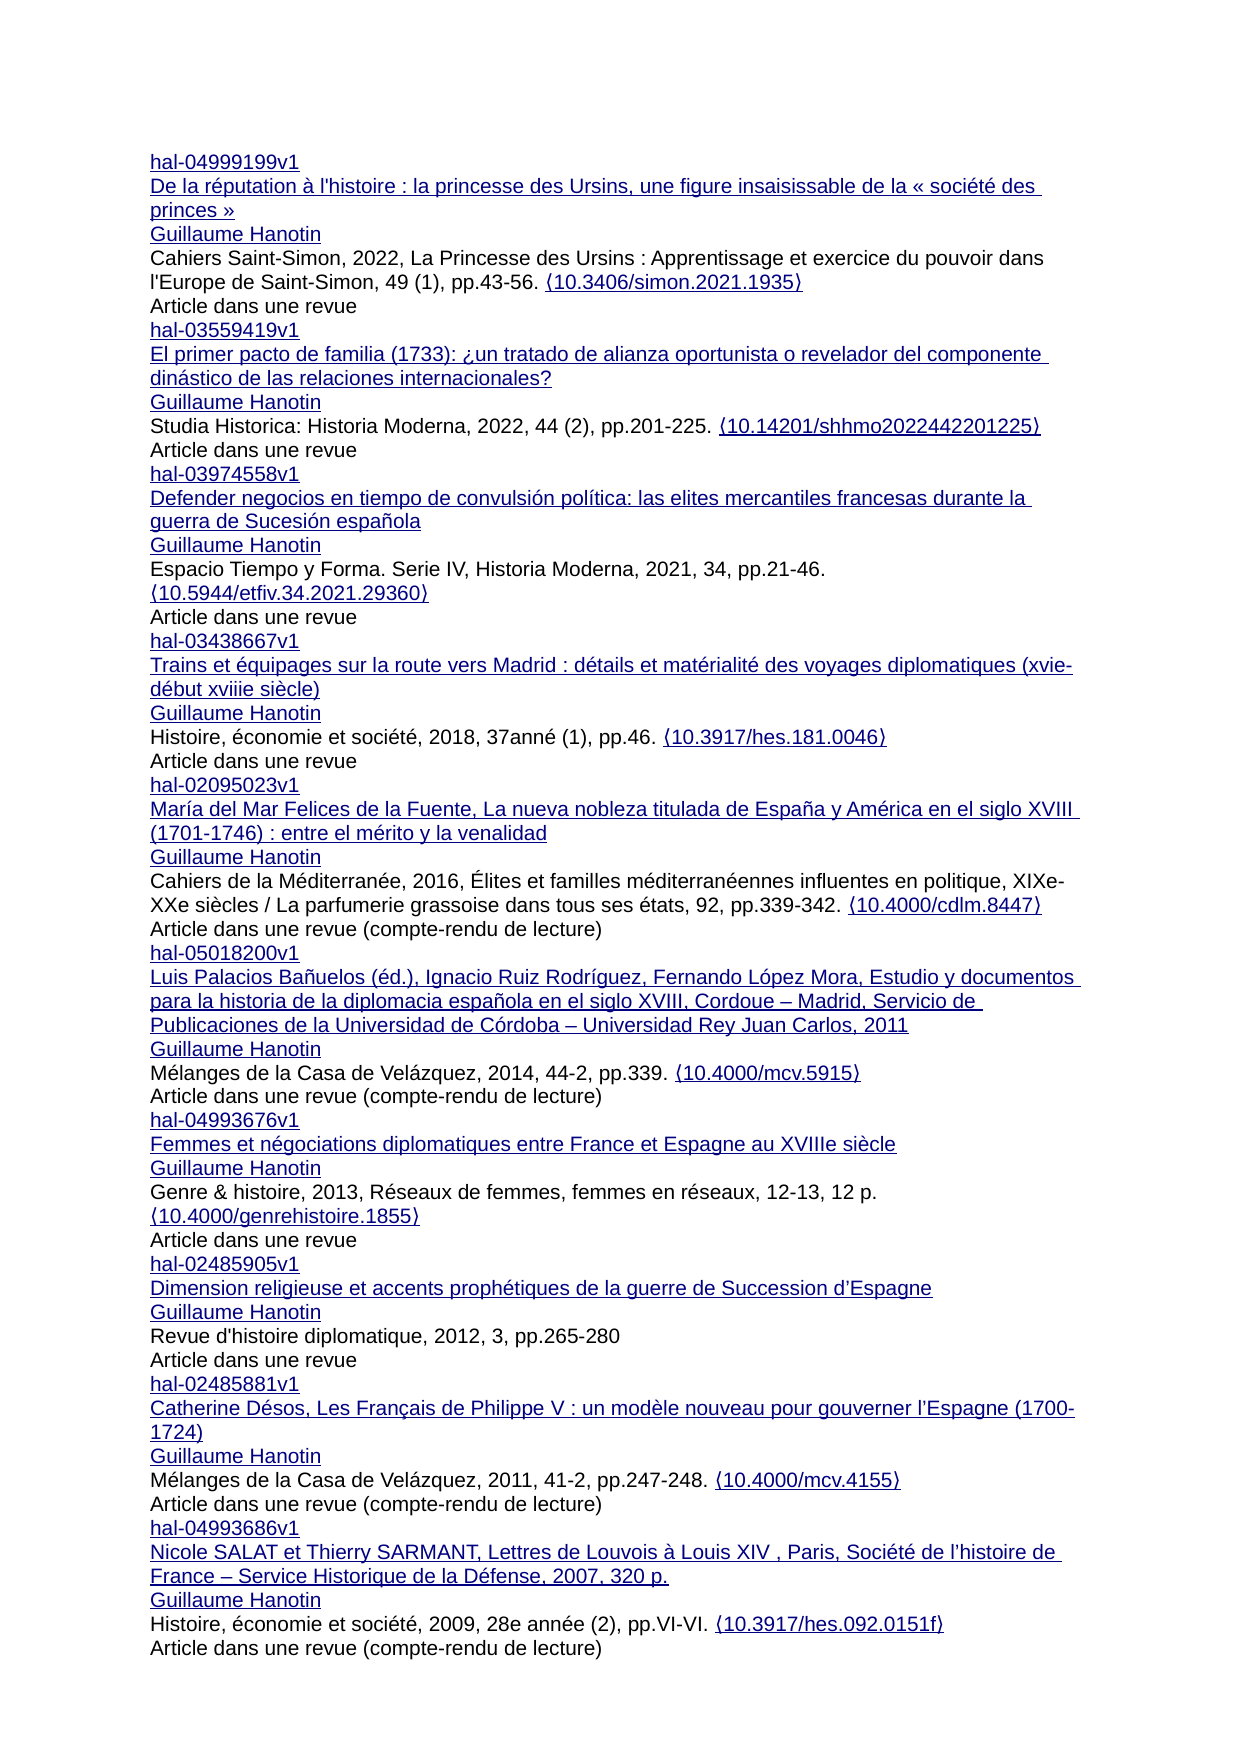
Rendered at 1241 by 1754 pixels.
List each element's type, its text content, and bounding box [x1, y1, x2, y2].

table_cell Trains et équipages sur la route vers Madrid : détails et matérialité des voyages diplomatiques (xvie-début xviiie siècle) Guillaume Hanotin Histoire, économie et société, 2018, 37anné (1), pp.46. ⟨10.3917/hes.181.0046⟩ Article dans une revue hal-02095023v1 [150, 653, 1090, 797]
table_cell Catherine Désos, Les Français de Philippe V : un modèle nouveau pour gouverner l’Espagne (1700-1724) Guillaume Hanotin Mélanges de la Casa de Velázquez, 2011, 41-2, pp.247-248. ⟨10.4000/mcv.4155⟩ Article dans une revue (compte-rendu de lecture) hal-04993686v1 [150, 1396, 1090, 1539]
table_cell María del Mar Felices de la Fuente, La nueva nobleza titulada de España y América en el siglo XVIII (1701-1746) : entre el mérito y la venalidad Guillaume Hanotin Cahiers de la Méditerranée, 2016, Élites et familles méditerranéennes influentes en politique, XIXe-XXe siècles / La parfumerie grassoise dans tous ses états, 92, pp.339-342. ⟨10.4000/cdlm.8447⟩ Article dans une revue (compte-rendu de lecture) hal-05018200v1 [150, 797, 1090, 964]
table_cell Defender negocios en tiempo de convulsión política: las elites mercantiles francesas durante la guerra de Sucesión española Guillaume Hanotin Espacio Tiempo y Forma. Serie IV, Historia Moderna, 2021, 34, pp.21-46. ⟨10.5944/etfiv.34.2021.29360⟩ Article dans une revue hal-03438667v1 [150, 485, 1090, 653]
table_cell Femmes et négociations diplomatiques entre France et Espagne au XVIIIe siècle Guillaume Hanotin Genre & histoire, 2013, Réseaux de femmes, femmes en réseaux, 12-13, 12 p. ⟨10.4000/genrehistoire.1855⟩ Article dans une revue hal-02485905v1 [150, 1132, 1090, 1276]
table_cell De la réputation à l'histoire : la princesse des Ursins, une figure insaisissable de la « société des princes » Guillaume Hanotin Cahiers Saint-Simon, 2022, La Princesse des Ursins : Apprentissage et exercice du pouvoir dans l'Europe de Saint-Simon, 49 (1), pp.43-56. ⟨10.3406/simon.2021.1935⟩ Article dans une revue hal-03559419v1 [150, 174, 1090, 342]
table_cell hal-04999199v1 [150, 150, 1090, 174]
table_cell El primer pacto de familia (1733): ¿un tratado de alianza oportunista o revelador del componente dinástico de las relaciones internacionales? Guillaume Hanotin Studia Historica: Historia Moderna, 2022, 44 (2), pp.201-225. ⟨10.14201/shhmo2022442201225⟩ Article dans une revue hal-03974558v1 [150, 342, 1090, 485]
table_cell Nicole SALAT et Thierry SARMANT, Lettres de Louvois à Louis XIV , Paris, Société de l’histoire de France – Service Historique de la Défense, 2007, 320 p. Guillaume Hanotin Histoire, économie et société, 2009, 28e année (2), pp.VI-VI. ⟨10.3917/hes.092.0151f⟩ Article dans une revue (compte-rendu de lecture) [150, 1540, 1090, 1659]
table_cell Luis Palacios Bañuelos (éd.), Ignacio Ruiz Rodríguez, Fernando López Mora, Estudio y documentos para la historia de la diplomacia española en el siglo XVIII, Cordoue – Madrid, Servicio de Publicaciones de la Universidad de Córdoba – Universidad Rey Juan Carlos, 2011 Guillaume Hanotin Mélanges de la Casa de Velázquez, 2014, 44-2, pp.339. ⟨10.4000/mcv.5915⟩ Article dans une revue (compte-rendu de lecture) hal-04993676v1 [150, 965, 1090, 1132]
table_cell Dimension religieuse et accents prophétiques de la guerre de Succession d’Espagne Guillaume Hanotin Revue d'histoire diplomatique, 2012, 3, pp.265-280 Article dans une revue hal-02485881v1 [150, 1276, 1090, 1396]
